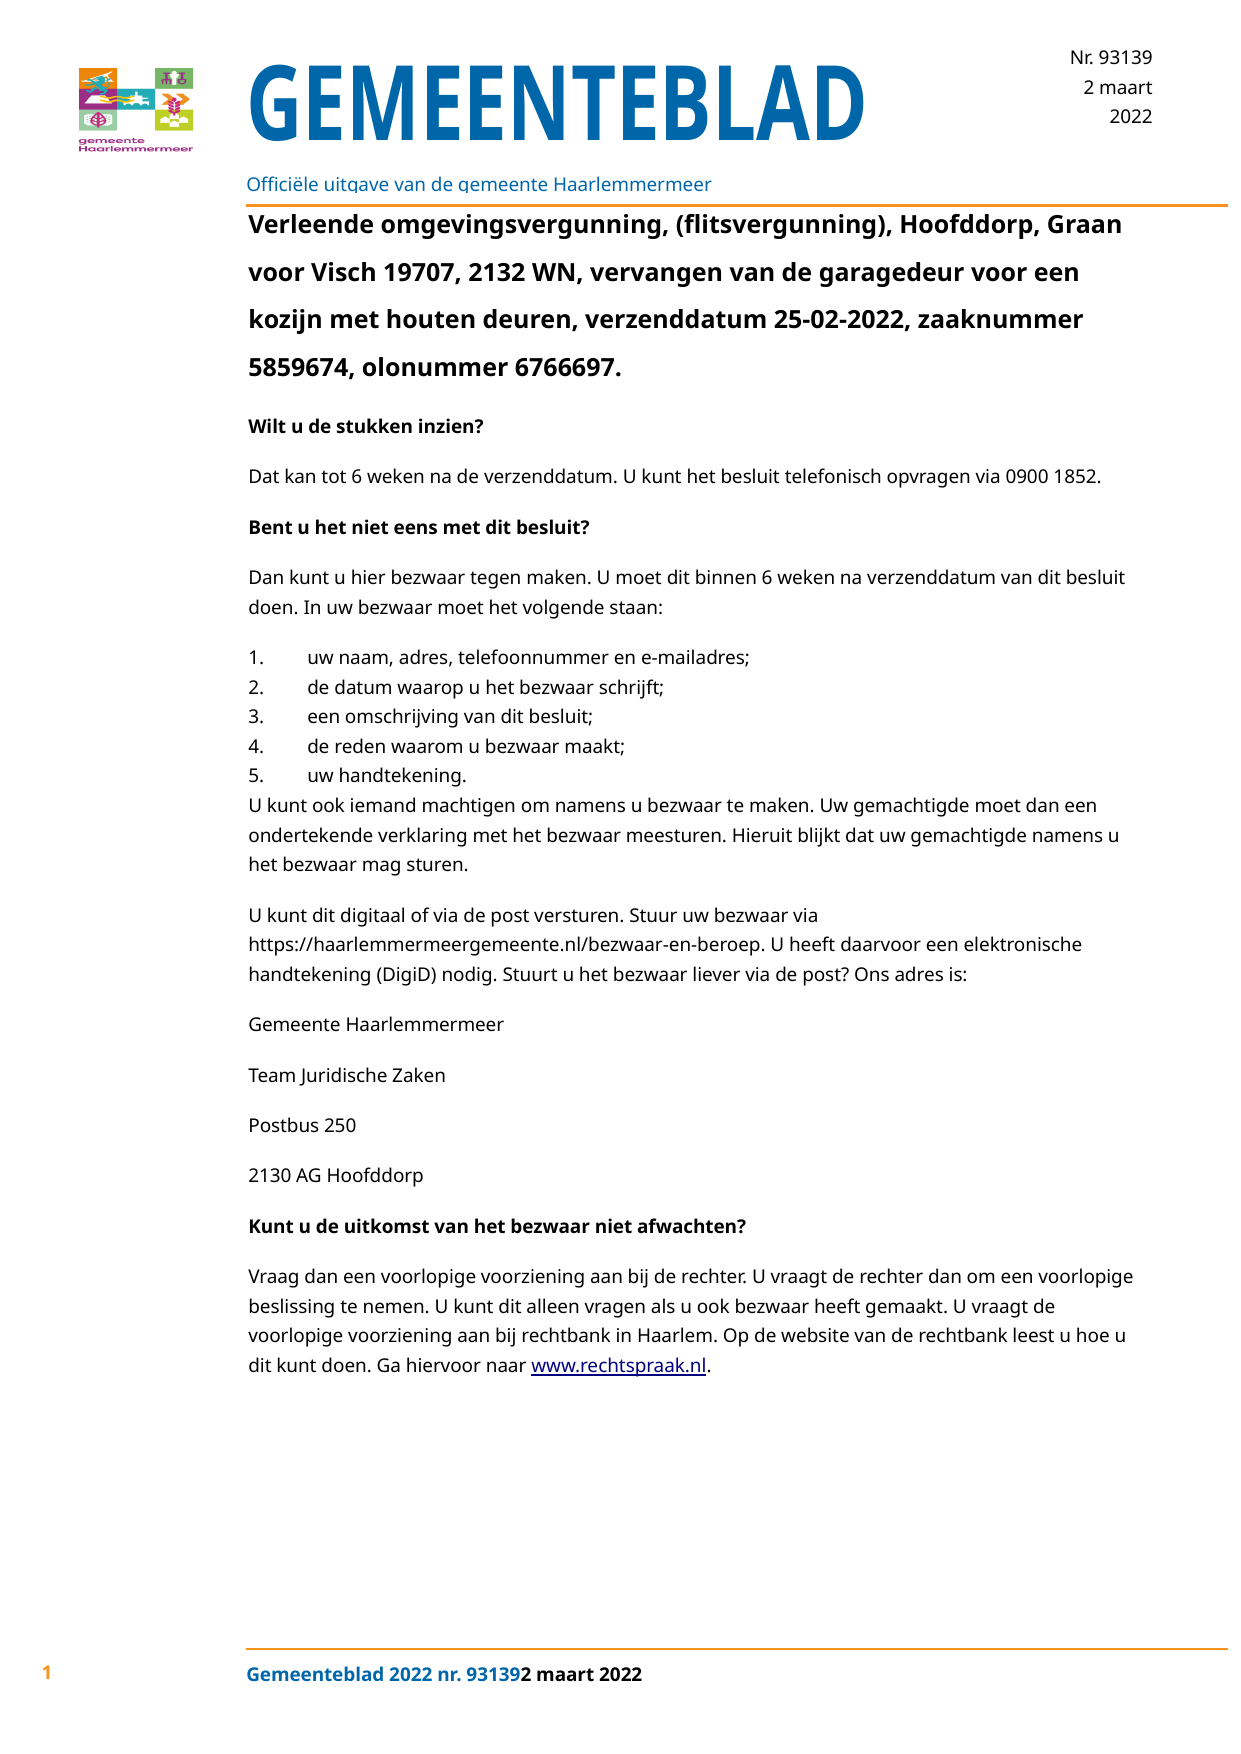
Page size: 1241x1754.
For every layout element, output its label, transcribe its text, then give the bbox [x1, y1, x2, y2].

text U kunt dit digitaal of via de post versturen. Stuur uw bezwaar via https://haarlemmermeergemeente.nl/bezwaar-en-beroep. U heeft daarvoor een elektronische handtekening (DigiD) nodig. Stuurt u het bezwaar liever via de post? Ons adres is: [248, 902, 1152, 987]
list uw handtekening. [248, 763, 1152, 788]
text Postbus 250 [248, 1112, 1152, 1138]
text Gemeente Haarlemmermeer [248, 1011, 1152, 1037]
list de datum waarop u het bezwaar schrijft; [248, 674, 1152, 700]
text Team Juridische Zaken [248, 1062, 1152, 1088]
text Wilt u de stukken inzien? [248, 413, 1152, 439]
text Dat kan tot 6 weken na de verzenddatum. U kunt het besluit telefonisch opvragen via 0900 1852. [248, 463, 1152, 489]
text Kunt u de uitkomst van het bezwaar niet afwachten? [248, 1213, 1152, 1239]
text 2130 AG Hoofddorp [248, 1163, 1152, 1188]
text U kunt ook iemand machtigen om namens u bezwaar te maken. Uw gemachtigde moet dan een ondertekende verklaring met het bezwaar meesturen. Hieruit blijkt dat uw gemachtigde namens u het bezwaar mag sturen. [248, 792, 1152, 877]
text Verleende omgevingsvergunning, (flitsvergunning), Hoofddorp, Graan voor Visch 19707, 2132 WN, vervangen van de garagedeur voor een kozijn met houten deuren, verzenddatum 25-02-2022, zaaknummer 5859674, olonummer 6766697. [248, 207, 1152, 384]
text Dan kunt u hier bezwaar tegen maken. U moet dit binnen 6 weken na verzenddatum van dit besluit doen. In uw bezwaar moet het volgende staan: [248, 564, 1152, 620]
text Bent u het niet eens met dit besluit? [248, 514, 1152, 540]
list de reden waarom u bezwaar maakt; [248, 733, 1152, 759]
list een omschrijving van dit besluit; [248, 703, 1152, 729]
text Vraag dan een voorlopige voorziening aan bij de rechter. U vraagt de rechter dan om een voorlopige beslissing te nemen. U kunt dit alleen vragen als u ook bezwaar heeft gemaakt. U vraagt de voorlopige voorziening aan bij rechtbank in Haarlem. Op de website van de rechtbank leest u hoe u dit kunt doen. Ga hiervoor naar www.rechtspraak.nl. [248, 1263, 1152, 1378]
list uw naam, adres, telefoonnummer en e-mailadres; [248, 644, 1152, 670]
picture [41, 47, 231, 172]
